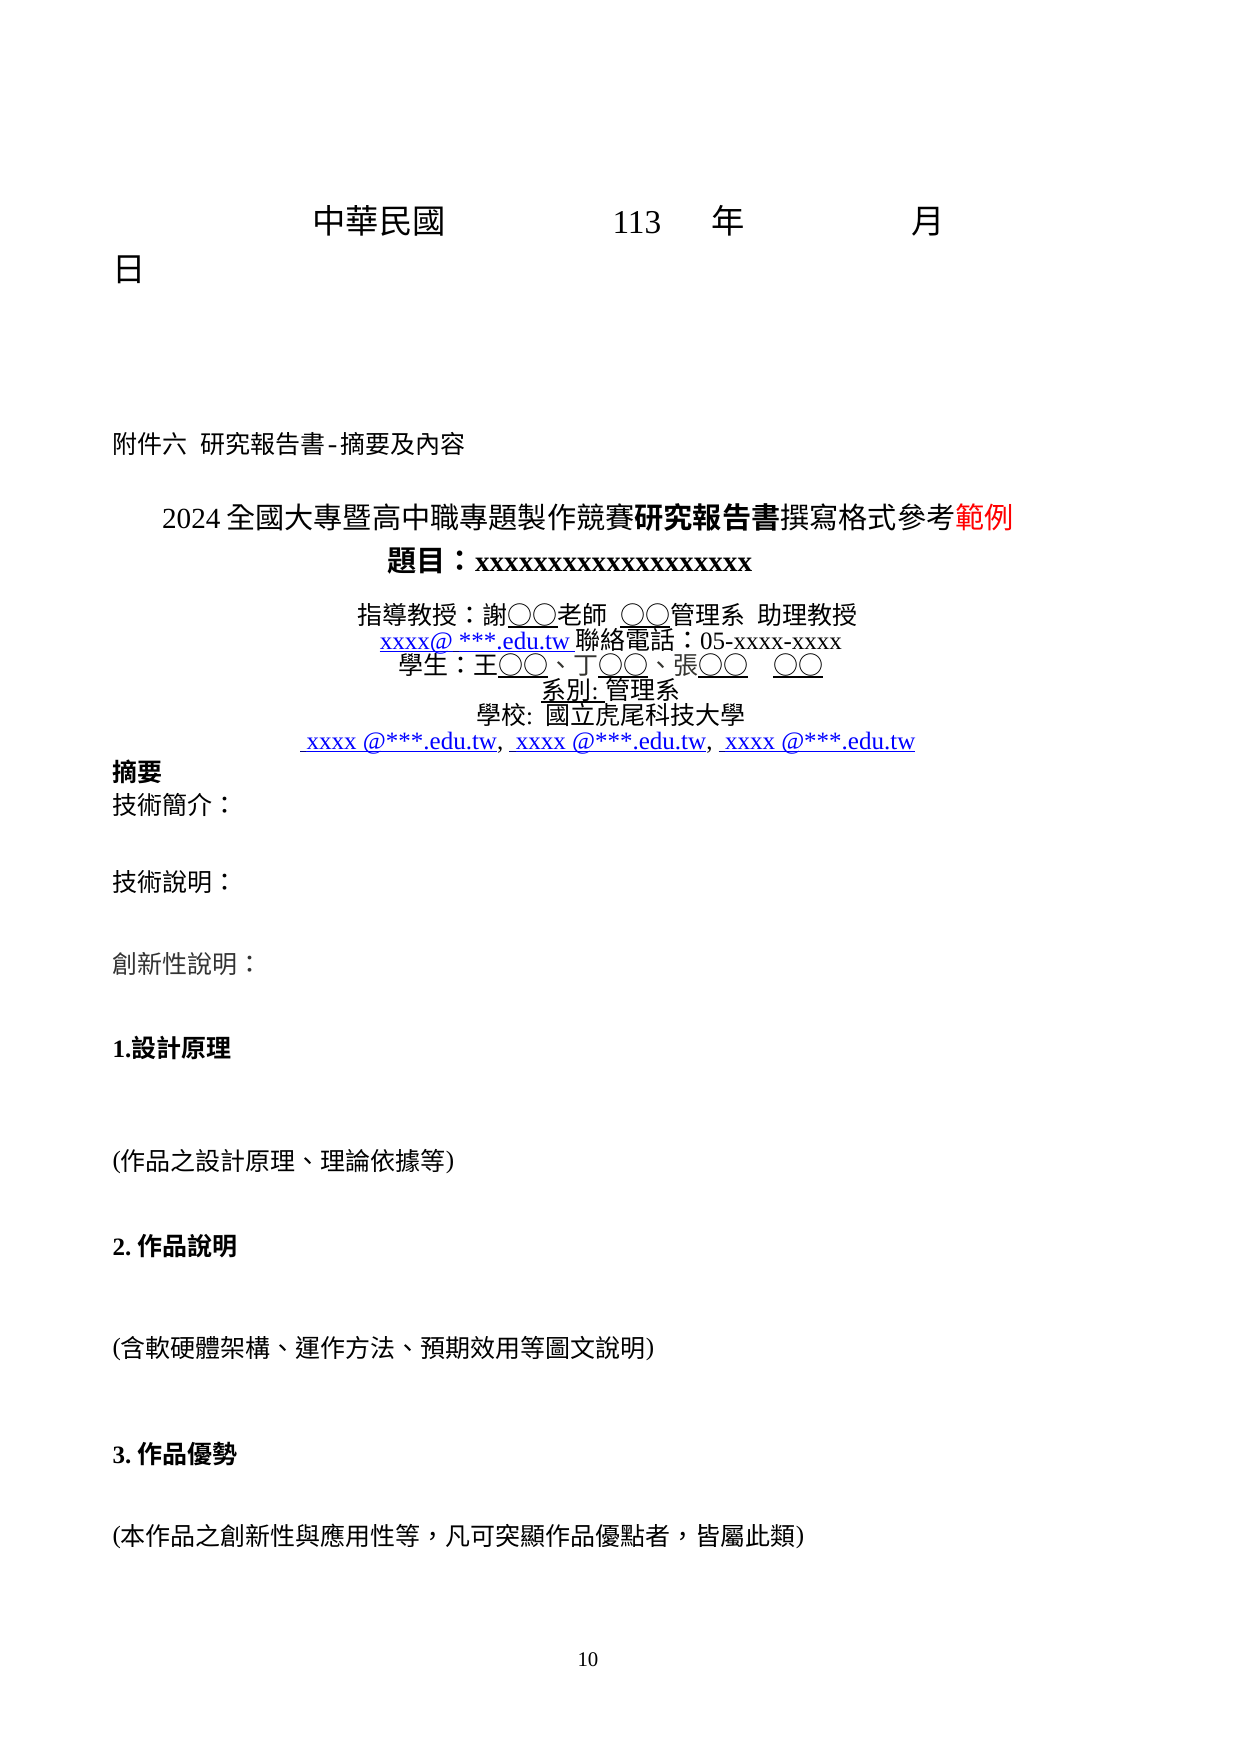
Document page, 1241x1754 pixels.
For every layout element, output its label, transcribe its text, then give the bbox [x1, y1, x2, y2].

text 學生：王○○、丁○○、張○○ ○○ [149, 654, 1072, 679]
text 1.設計原理 [112, 1024, 1063, 1066]
text 2024全國大專暨高中職專題製作競賽研究報告書撰寫格式參考範例 [112, 495, 1063, 537]
text (本作品之創新性與應用性等，凡可突顯作品優點者，皆屬此類) [112, 1493, 1063, 1555]
text xxxx@ ***.edu.tw聯絡電話：05-xxxx-xxxx [149, 629, 1072, 654]
text 系別: 管理系 [583, 679, 1072, 704]
text 摘要 [112, 754, 1063, 788]
text 中華民國 113 年 月 日 [112, 194, 1063, 291]
text 系別: 管理系 [573, 679, 587, 701]
text 創新性說明： [112, 941, 1063, 982]
text (作品之設計原理、理論依據等) [112, 1118, 1063, 1180]
text 技術簡介： [112, 788, 1063, 821]
text 系別: 管理系 [149, 679, 581, 704]
text (含軟硬體架構、運作方法、預期效用等圖文說明) [112, 1305, 1063, 1368]
text 3. 作品優勢 [112, 1430, 1063, 1472]
text 技術說明： [112, 863, 1063, 899]
text 系別: 管理系 [551, 679, 571, 701]
text 附件六 研究報告書-摘要及內容 [112, 425, 1063, 461]
text xxxx @***.edu.tw, xxxx @***.edu.tw, xxxx @***.edu.tw [150, 729, 1072, 754]
text 學校: 國立虎尾科技大學 [149, 704, 1072, 729]
text 題目：xxxxxxxxxxxxxxxxxxx [112, 537, 1034, 579]
text 2. 作品說明 [112, 1222, 1063, 1263]
text 指導教授：謝○○老師 ○○管理系 助理教授 [149, 604, 1072, 629]
